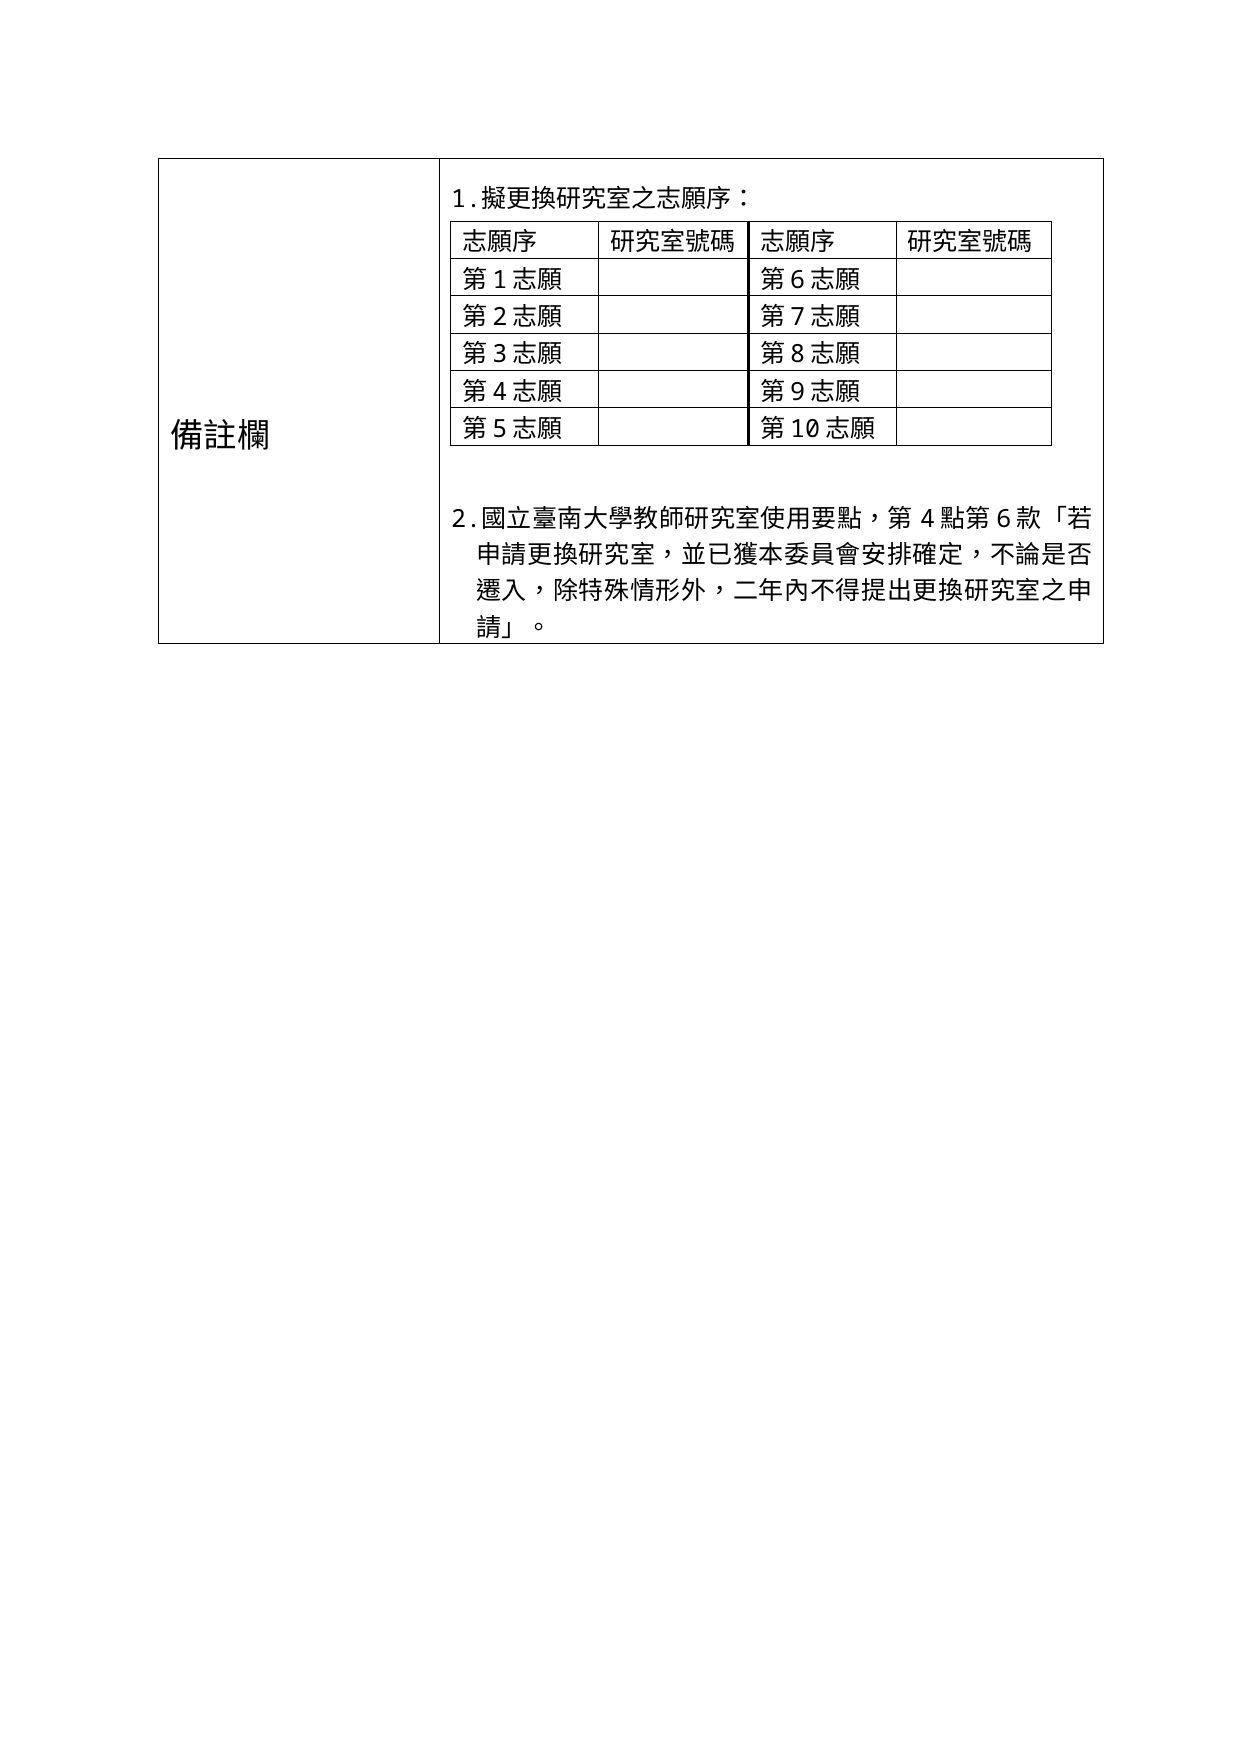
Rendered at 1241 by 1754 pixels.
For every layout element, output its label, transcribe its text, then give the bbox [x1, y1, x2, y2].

table_cell [599, 371, 747, 407]
table_cell [897, 296, 1051, 333]
table_cell 第3志願 [451, 334, 598, 370]
table_header 志願序 [451, 222, 598, 258]
table_cell 第1志願 [451, 259, 598, 295]
table_cell [897, 259, 1051, 295]
table_cell 第4志願 [451, 371, 598, 407]
table_cell 1.擬更換研究室之志願序： 2.國立臺南大學教師研究室使用要點，第4點第6款「若申請更換研究室，並已獲本委員會安排確定，不論是否遷入，除特殊情形外，二年內不得提出更換研究室之申請」。 [440, 159, 1103, 643]
table_cell 備註欄 [159, 159, 439, 643]
table_cell 第10志願 [750, 408, 896, 444]
table_cell 第2志願 [451, 296, 598, 333]
table_cell [599, 296, 747, 333]
table_header 研究室號碼 [897, 222, 1051, 258]
table_cell [897, 371, 1051, 407]
table_cell [599, 259, 747, 295]
table_cell 第9志願 [750, 371, 896, 407]
table_header 研究室號碼 [599, 222, 747, 258]
table_cell 第7志願 [750, 296, 896, 333]
table_cell [599, 408, 747, 444]
table_cell 第5志願 [451, 408, 598, 444]
table_cell [897, 334, 1051, 370]
table_cell 第8志願 [750, 334, 896, 370]
table_header 志願序 [750, 222, 896, 258]
table_cell [897, 408, 1051, 444]
table_cell [599, 334, 747, 370]
table_cell 第6志願 [750, 259, 896, 295]
